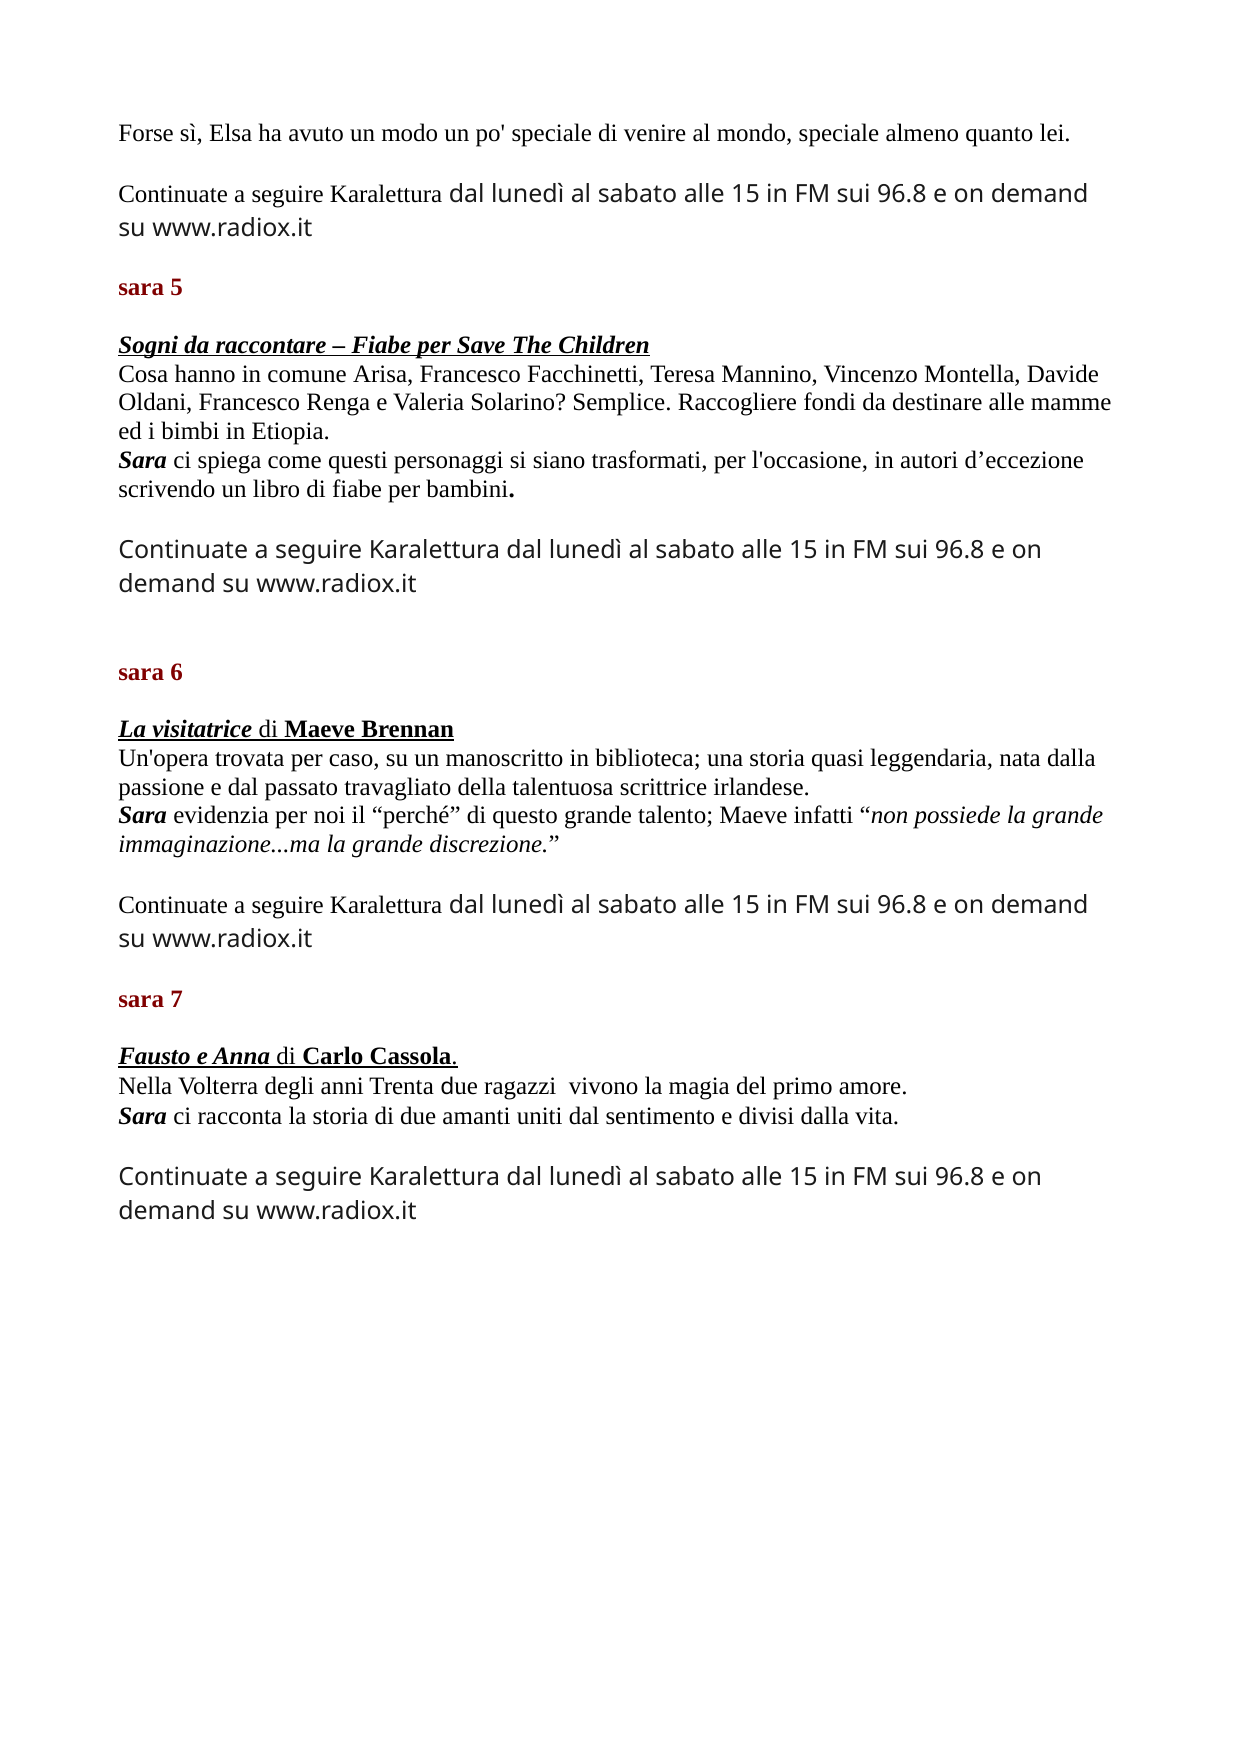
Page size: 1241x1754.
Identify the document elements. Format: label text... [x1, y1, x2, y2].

text Nella Volterra degli anni Trenta due ragazzi vivono la magia del primo amore. Sara ci racconta la storia di due amanti uniti dal sentimento e divisi dalla vita. [118, 1070, 1122, 1130]
text Fausto e Anna di Carlo Cassola. [118, 1041, 1122, 1070]
text La visitatrice di Maeve Brennan [118, 714, 1122, 743]
text Sogni da raccontare – Fiabe per Save The Children [118, 330, 1122, 359]
text sara 6 [118, 657, 1122, 686]
text Un'opera trovata per caso, su un manoscritto in biblioteca; una storia quasi leggendaria, nata dalla passione e dal passato travagliato della talentuosa scrittrice irlandese. Sara evidenzia per noi il “perché” di questo grande talento; Maeve infatti “non possiede la grande immaginazione...ma la grande discrezione.” [118, 743, 1122, 887]
text sara 7 [118, 984, 1122, 1012]
text Continuate a seguire Karalettura dal lunedì al sabato alle 15 in FM sui 96.8 e on demand su www.radiox.it [118, 176, 1122, 244]
text Continuate a seguire Karalettura dal lunedì al sabato alle 15 in FM sui 96.8 e on demand su www.radiox.it [118, 1159, 1122, 1227]
text sara 5 [118, 272, 1122, 301]
text Continuate a seguire Karalettura dal lunedì al sabato alle 15 in FM sui 96.8 e on demand su www.radiox.it [118, 531, 1122, 599]
text Cosa hanno in comune Arisa, Francesco Facchinetti, Teresa Mannino, Vincenzo Montella, Davide Oldani, Francesco Renga e Valeria Solarino? Semplice. Raccogliere fondi da destinare alle mamme ed i bimbi in Etiopia. Sara ci spiega come questi personaggi si siano trasformati, per l'occasione, in autori d’eccezione scrivendo un libro di fiabe per bambini. [118, 359, 1122, 531]
text Forse sì, Elsa ha avuto un modo un po' speciale di venire al mondo, speciale almeno quanto lei. [118, 118, 1122, 176]
text Continuate a seguire Karalettura dal lunedì al sabato alle 15 in FM sui 96.8 e on demand su www.radiox.it [118, 887, 1122, 955]
